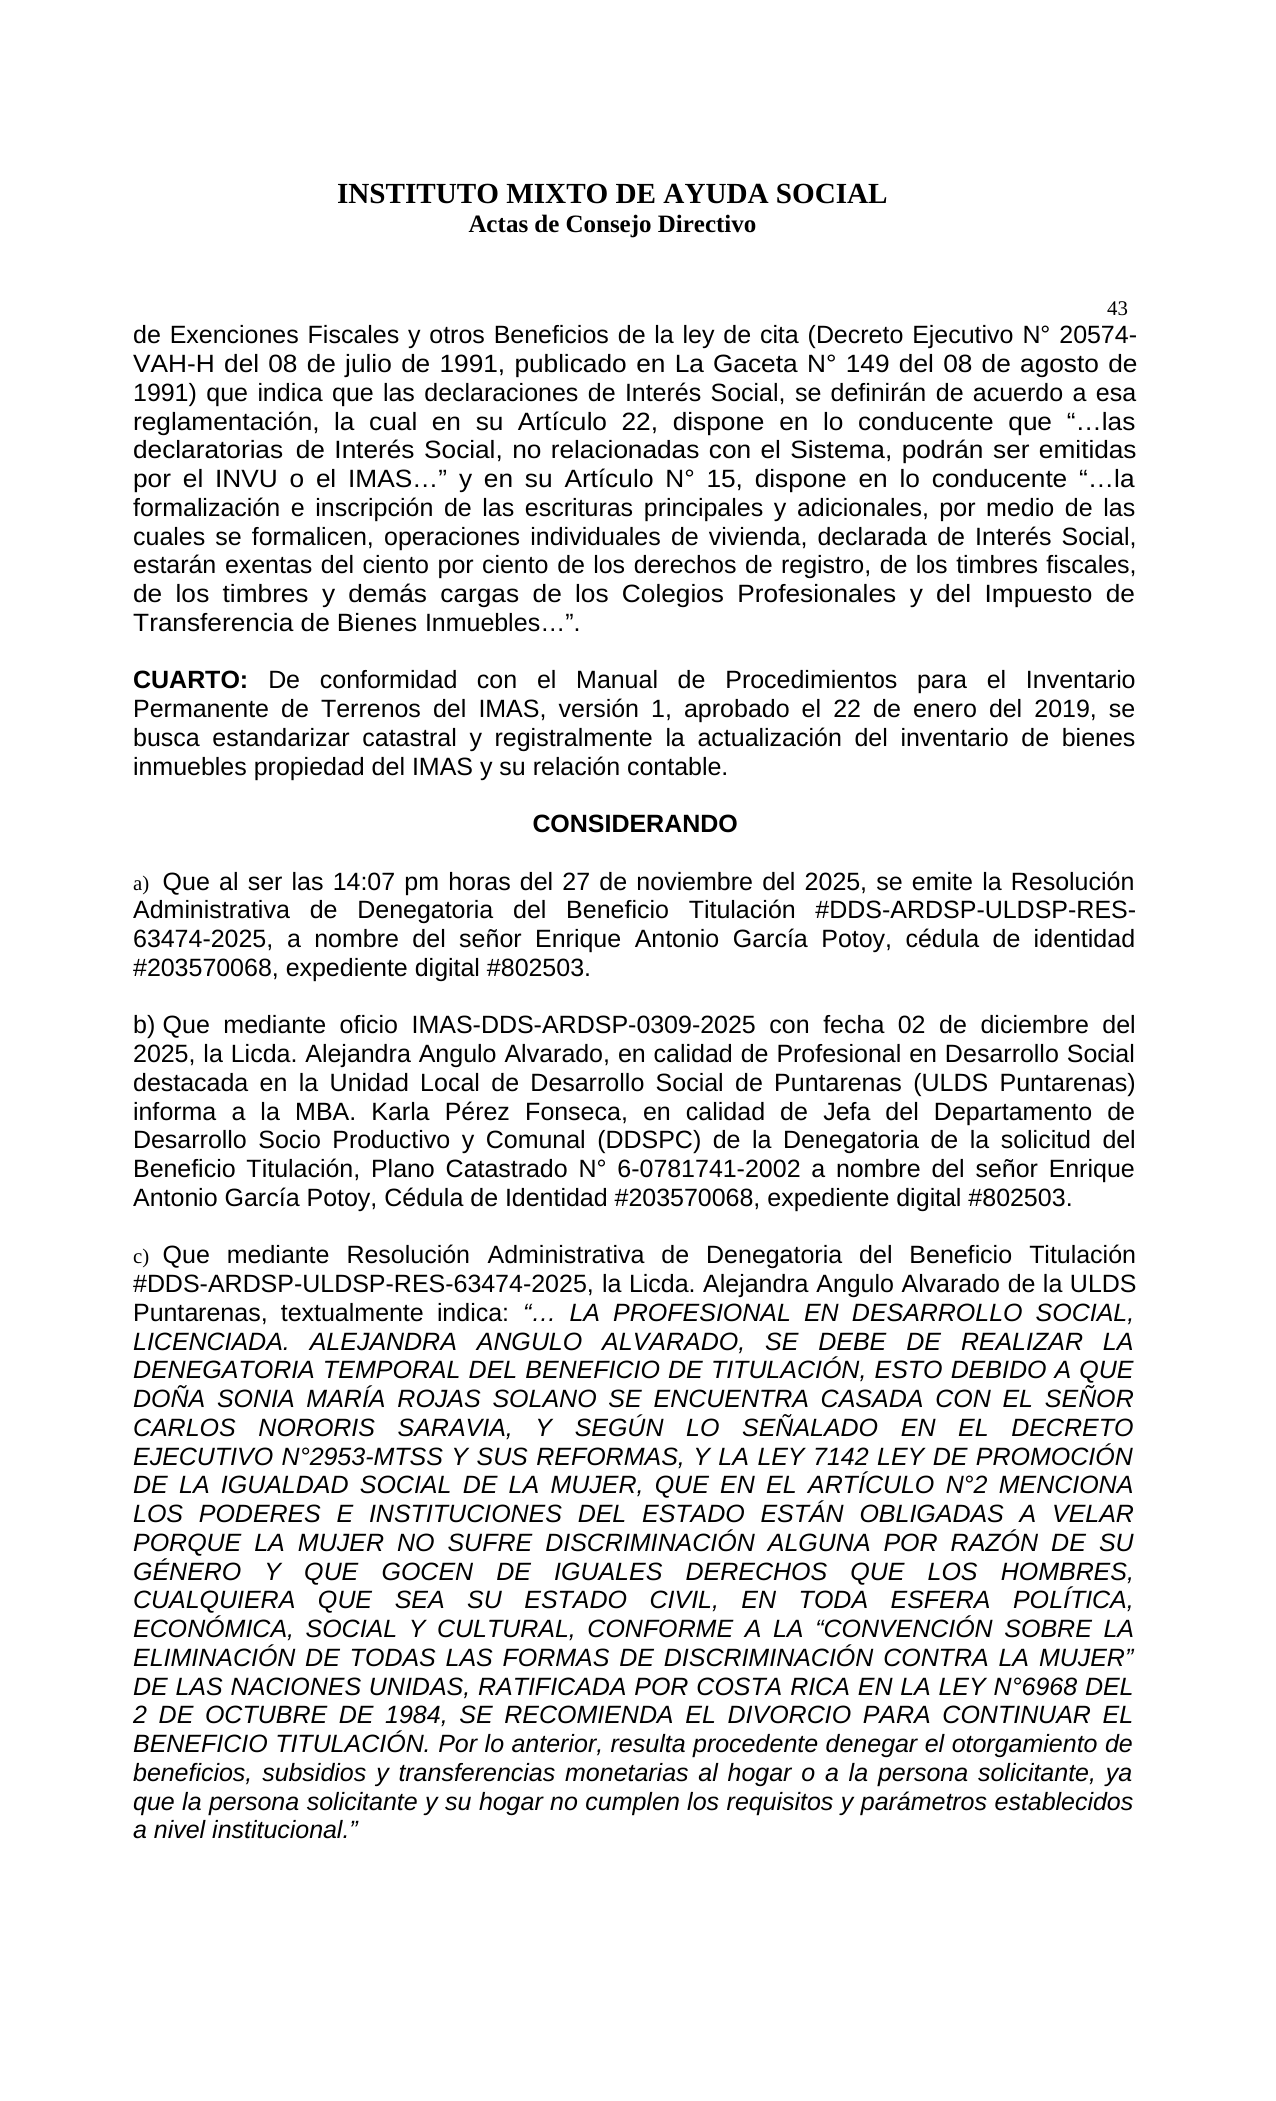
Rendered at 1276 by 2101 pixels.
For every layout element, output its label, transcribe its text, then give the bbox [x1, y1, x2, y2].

text CONSIDERANDO [133, 809, 1137, 838]
list Que al ser las 14:07 pm horas del 27 de noviembre del 2025, se emite la Resolución Administrativa de Denegatoria del Beneficio Titulación #DDS-ARDSP-ULDSP-RES-63474-2025, a nombre del señor Enrique Antonio García Potoy, cédula de identidad #203570068, expediente digital #802503. [133, 867, 1137, 982]
list Que mediante oficio IMAS-DDS-ARDSP-0309-2025 con fecha 02 de diciembre del 2025, la Licda. Alejandra Angulo Alvarado, en calidad de Profesional en Desarrollo Social destacada en la Unidad Local de Desarrollo Social de Puntarenas (ULDS Puntarenas) informa a la MBA. Karla Pérez Fonseca, en calidad de Jefa del Departamento de Desarrollo Socio Productivo y Comunal (DDSPC) de la Denegatoria de la solicitud del Beneficio Titulación, Plano Catastrado N° 6-0781741-2002 a nombre del señor Enrique Antonio García Potoy, Cédula de Identidad #203570068, expediente digital #802503. [133, 1010, 1137, 1212]
text CUARTO: De conformidad con el Manual de Procedimientos para el Inventario Permanente de Terrenos del IMAS, versión 1, aprobado el 22 de enero del 2019, se busca estandarizar catastral y registralmente la actualización del inventario de bienes inmuebles propiedad del IMAS y su relación contable. [133, 665, 1137, 780]
text de Exenciones Fiscales y otros Beneficios de la ley de cita (Decreto Ejecutivo N° 20574- VAH-H del 08 de julio de 1991, publicado en La Gaceta N° 149 del 08 de agosto de 1991) que indica que las declaraciones de Interés Social, se definirán de acuerdo a esa reglamentación, la cual en su Artículo 22, dispone en lo conducente que “…las declaratorias de Interés Social, no relacionadas con el Sistema, podrán ser emitidas por el INVU o el IMAS…” y en su Artículo N° 15, dispone en lo conducente “…la formalización e inscripción de las escrituras principales y adicionales, por medio de las cuales se formalicen, operaciones individuales de vivienda, declarada de Interés Social, estarán exentas del ciento por ciento de los derechos de registro, de los timbres fiscales, de los timbres y demás cargas de los Colegios Profesionales y del Impuesto de Transferencia de Bienes Inmuebles…”. [133, 320, 1137, 637]
list Que mediante Resolución Administrativa de Denegatoria del Beneficio Titulación #DDS-ARDSP-ULDSP-RES-63474-2025, la Licda. Alejandra Angulo Alvarado de la ULDS Puntarenas, textualmente indica: “… LA PROFESIONAL EN DESARROLLO SOCIAL, LICENCIADA. ALEJANDRA ANGULO ALVARADO, SE DEBE DE REALIZAR LA DENEGATORIA TEMPORAL DEL BENEFICIO DE TITULACIÓN, ESTO DEBIDO A QUE DOÑA SONIA MARÍA ROJAS SOLANO SE ENCUENTRA CASADA CON EL SEÑOR CARLOS NORORIS SARAVIA, Y SEGÚN LO SEÑALADO EN EL DECRETO EJECUTIVO N°2953-MTSS Y SUS REFORMAS, Y LA LEY 7142 LEY DE PROMOCIÓN DE LA IGUALDAD SOCIAL DE LA MUJER, QUE EN EL ARTÍCULO N°2 MENCIONA LOS PODERES E INSTITUCIONES DEL ESTADO ESTÁN OBLIGADAS A VELAR PORQUE LA MUJER NO SUFRE DISCRIMINACIÓN ALGUNA POR RAZÓN DE SU GÉNERO Y QUE GOCEN DE IGUALES DERECHOS QUE LOS HOMBRES, CUALQUIERA QUE SEA SU ESTADO CIVIL, EN TODA ESFERA POLÍTICA, ECONÓMICA, SOCIAL Y CULTURAL, CONFORME A LA “CONVENCIÓN SOBRE LA ELIMINACIÓN DE TODAS LAS FORMAS DE DISCRIMINACIÓN CONTRA LA MUJER” DE LAS NACIONES UNIDAS, RATIFICADA POR COSTA RICA EN LA LEY N°6968 DEL 2 DE OCTUBRE DE 1984, SE RECOMIENDA EL DIVORCIO PARA CONTINUAR EL BENEFICIO TITULACIÓN. Por lo anterior, resulta procedente denegar el otorgamiento de beneficios, subsidios y transferencias monetarias al hogar o a la persona solicitante, ya que la persona solicitante y su hogar no cumplen los requisitos y parámetros establecidos a nivel institucional.” [133, 1240, 1137, 1844]
